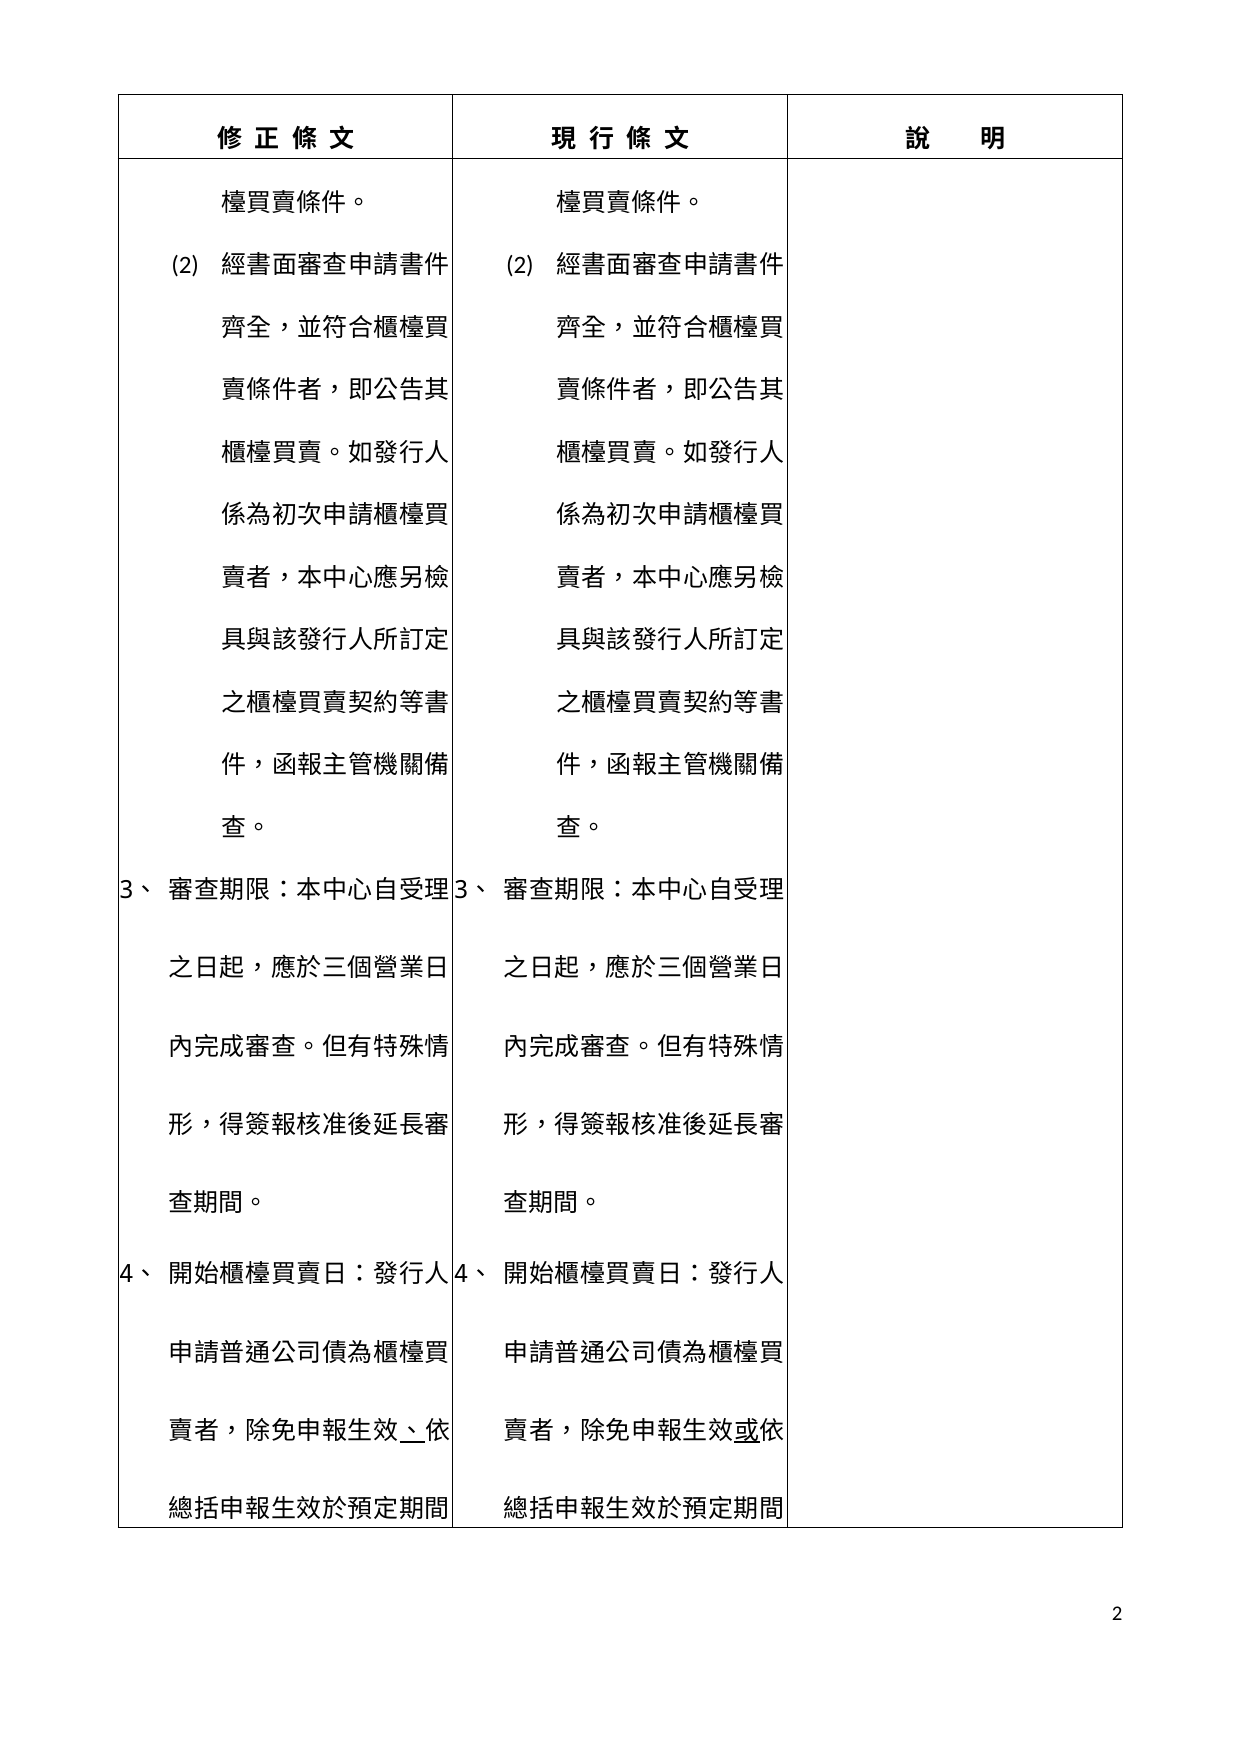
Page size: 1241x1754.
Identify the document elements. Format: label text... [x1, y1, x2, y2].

table_header 說 明 [788, 95, 1122, 158]
table_header 修 正 條 文 [119, 95, 452, 158]
table_header 現 行 條 文 [453, 95, 787, 158]
table_cell 第七條 本中心於受理國際債券櫃檯買賣申請案後，應就申請書件及其附件，進行書面審查，其審查要點、程序、期限及開始櫃檯買賣日如下： 申請書件部分：本中心應填具相關檢查表，如審查發現有未記載事項或記載不詳盡者，應限期請其補正；逾期未補正者，即簽報予以退件，並副陳主管機關。 櫃檯買賣條件部分： 依據「國際債券櫃檯買賣申請書」及所附附件，審查其是否合於本管理規則所定櫃檯買賣條件。 經書面審查申請書件齊全，並符合櫃檯買賣條件者，即公告其櫃檯買賣。如發行人係為初次申請櫃檯買賣者，本中心應另檢具與該發行人所訂定之櫃檯買賣契約等書件，函報主管機關備查。 審查期限：本中心自受理之日起，應於三個營業日內完成審查。但有特殊情形，得簽報核准後延長審查期間。 開始櫃檯買賣日：發行人申請普通公司債為櫃檯買賣者，除免申報生效、依總括申報生效於預定期間內再次發行者，或金融控股公司依主管機關之核准發行者外，應於申報生效日後七個營業日內，依公司法第二百五十二條規定辦理，及完成募集與發行並開始櫃檯買賣。 [119, 159, 452, 1527]
table_cell [788, 159, 1122, 1527]
table_cell 第七條 本中心於受理國際債券櫃檯買賣申請案後，應就申請書件及其附件，進行書面審查，其審查要點、程序、期限及開始櫃檯買賣日如下： 申請書件部分：本中心應填具相關檢查表，如審查發現有未記載事項或記載不詳盡者，應限期請其補正；逾期未補正者，即簽報予以退件，並副陳主管機關。 櫃檯買賣條件部分： 依據「國際債券櫃檯買賣申請書」及所附附件，審查其是否合於本管理規則所定櫃檯買賣條件。 經書面審查申請書件齊全，並符合櫃檯買賣條件者，即公告其櫃檯買賣。如發行人係為初次申請櫃檯買賣者，本中心應另檢具與該發行人所訂定之櫃檯買賣契約等書件，函報主管機關備查。 審查期限：本中心自受理之日起，應於三個營業日內完成審查。但有特殊情形，得簽報核准後延長審查期間。 開始櫃檯買賣日：發行人申請普通公司債為櫃檯買賣者，除免申報生效或依總括申報生效於預定期間內再次發行者外，應於申報生效日後七個營業日內，依公司法第二百五十二條規定辦理，及完成募集與發行並開始櫃檯買賣。 [453, 159, 787, 1527]
